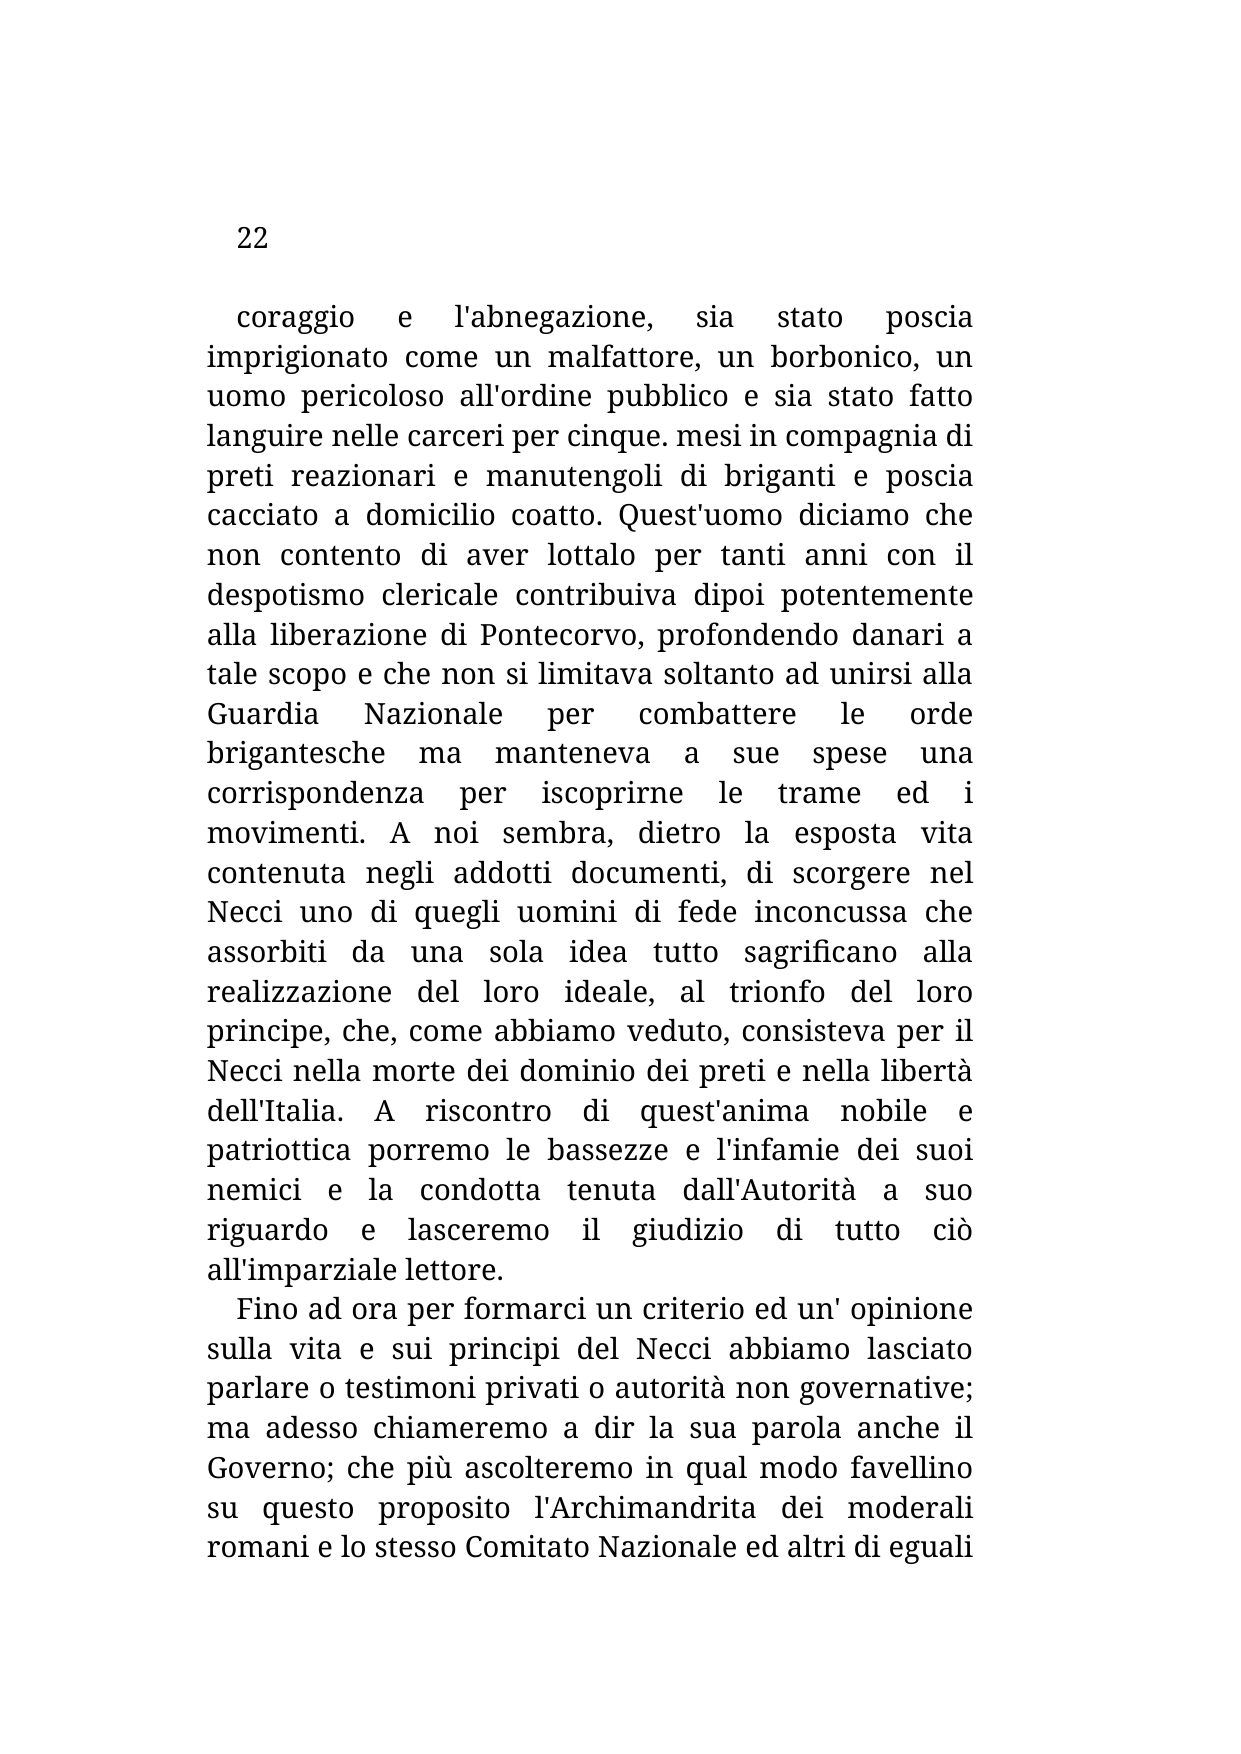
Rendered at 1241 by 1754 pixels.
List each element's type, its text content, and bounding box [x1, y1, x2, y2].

text coraggio e l'abnegazione, sia stato poscia imprigionato come un malfattore, un borbonico, un uomo pericoloso all'ordine pubblico e sia stato fatto languire nelle carceri per cinque. mesi in compagnia di preti reazionari e manutengoli di briganti e poscia cacciato a domicilio coatto. Quest'uomo diciamo che non contento di aver lottalo per tanti anni con il despotismo clericale contribuiva dipoi potentemente alla liberazione di Pontecorvo, profondendo danari a tale scopo e che non si limitava soltanto ad unirsi alla Guardia Nazionale per combattere le orde brigantesche ma manteneva a sue spese una corrispondenza per iscoprirne le trame ed i movimenti. A noi sembra, dietro la esposta vita contenuta negli addotti documenti, di scorgere nel Necci uno di quegli uomini di fede inconcussa che assorbiti da una sola idea tutto sagrificano alla realizzazione del loro ideale, al trionfo del loro principe, che, come abbiamo veduto, consisteva per il Necci nella morte dei dominio dei preti e nella libertà dell'Italia. A riscontro di quest'anima nobile e patriottica porremo le bassezze e l'infamie dei suoi nemici e la condotta tenuta dall'Autorità a suo riguardo e lasceremo il giudizio di tutto ciò all'imparziale lettore. [207, 296, 974, 1288]
text 22 [207, 217, 974, 257]
text Fino ad ora per formarci un criterio ed un' opinione sulla vita e sui principi del Necci abbiamo lasciato parlare o testimoni privati o autorità non governative; ma adesso chiameremo a dir la sua parola anche il Governo; che più ascolteremo in qual modo favellino su questo proposito l'Archimandrita dei moderali romani e lo stesso Comitato Nazionale ed altri di eguali [207, 1288, 974, 1566]
